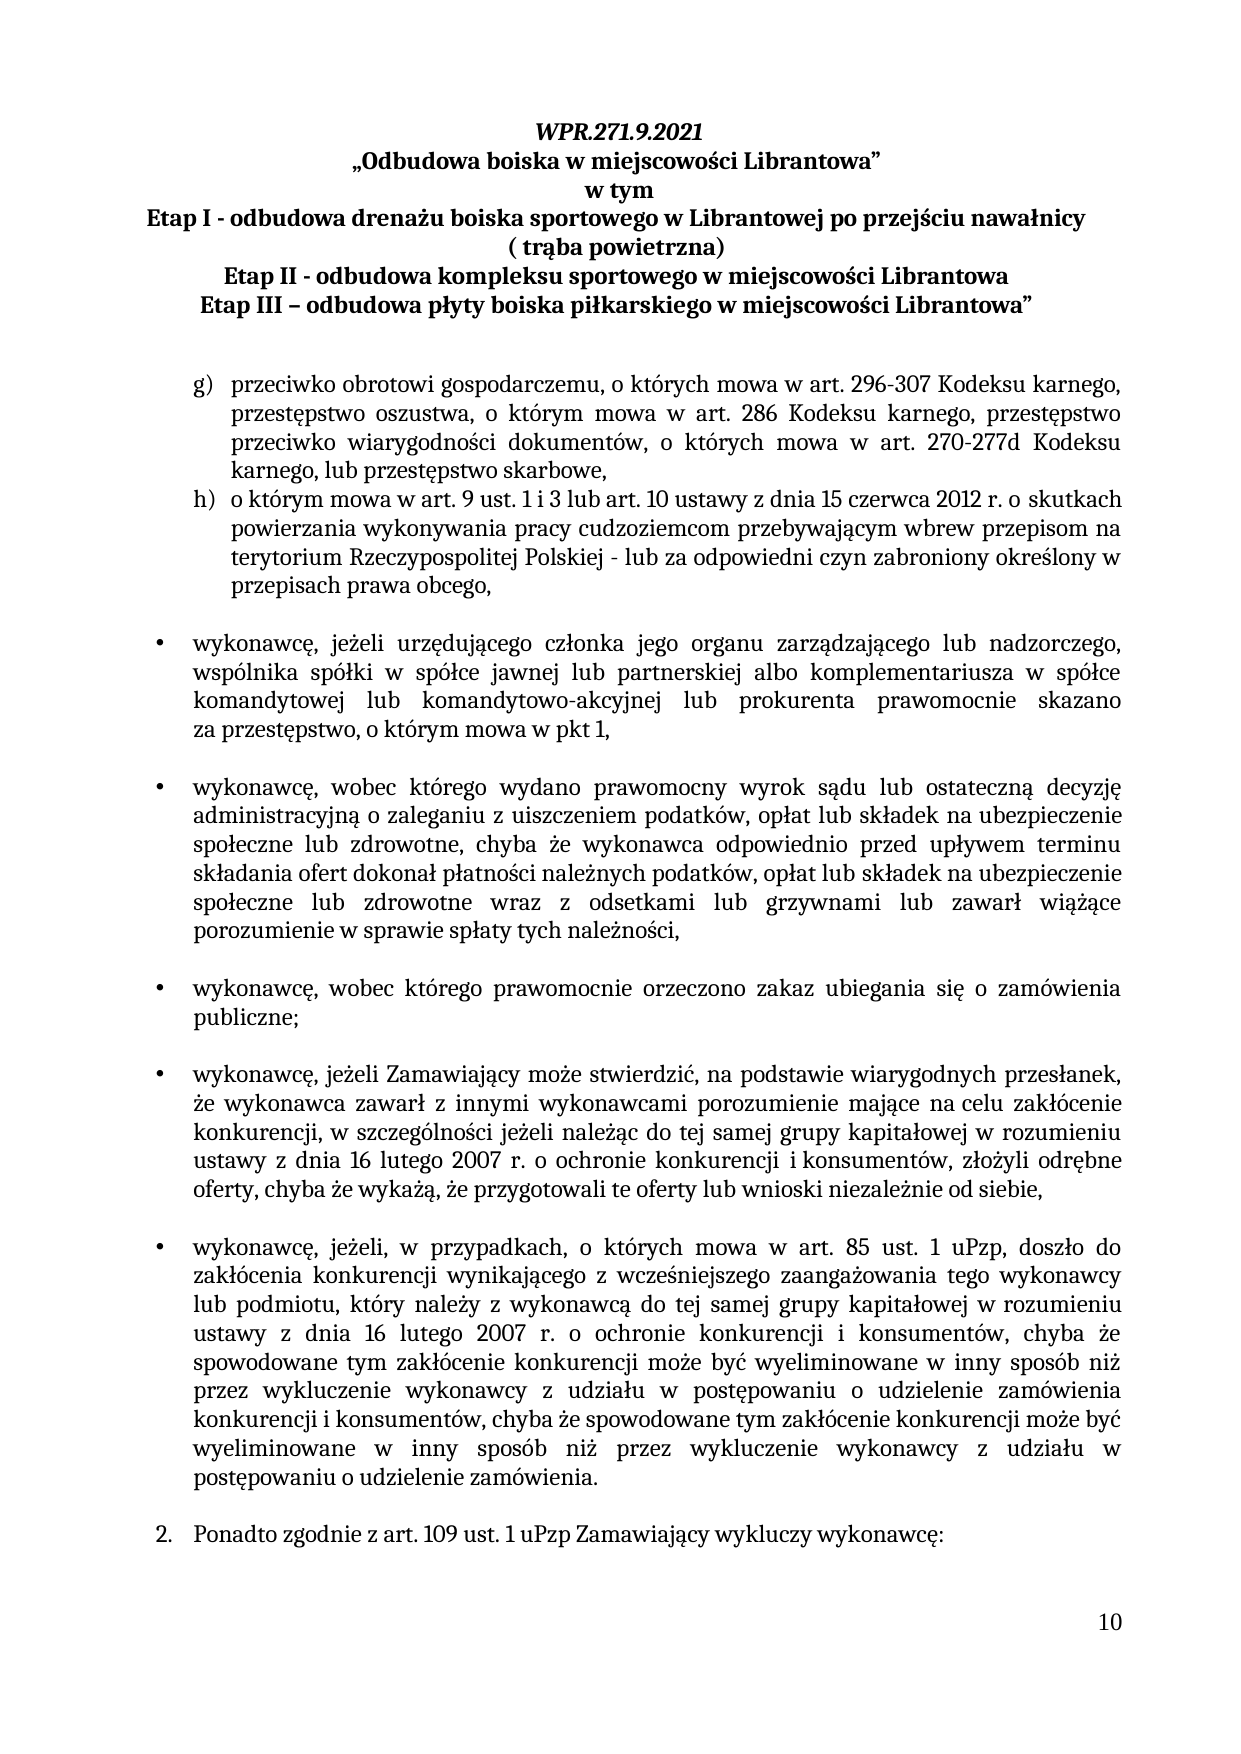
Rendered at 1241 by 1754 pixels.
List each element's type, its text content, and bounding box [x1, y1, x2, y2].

list przeciwko obrotowi gospodarczemu, o których mowa w art. 296-307 Kodeksu karnego, przestępstwo oszustwa, o którym mowa w art. 286 Kodeksu karnego, przestępstwo przeciwko wiarygodności dokumentów, o których mowa w art. 270-277d Kodeksu karnego, lub przestępstwo skarbowe, [193, 370, 1122, 485]
list wykonawcę, jeżeli urzędującego członka jego organu zarządzającego lub nadzorczego, wspólnika spółki w spółce jawnej lub partnerskiej albo komplementariusza w spółce komandytowej lub komandytowo-akcyjnej lub prokurenta prawomocnie skazano za przestępstwo, o którym mowa w pkt 1, [156, 629, 1122, 744]
list o którym mowa w art. 9 ust. 1 i 3 lub art. 10 ustawy z dnia 15 czerwca 2012 r. o skutkach powierzania wykonywania pracy cudzoziemcom przebywającym wbrew przepisom na terytorium Rzeczypospolitej Polskiej - lub za odpowiedni czyn zabroniony określony w przepisach prawa obcego, [193, 485, 1122, 600]
list wykonawcę, jeżeli, w przypadkach, o których mowa w art. 85 ust. 1 uPzp, doszło do zakłócenia konkurencji wynikającego z wcześniejszego zaangażowania tego wykonawcy lub podmiotu, który należy z wykonawcą do tej samej grupy kapitałowej w rozumieniu ustawy z dnia 16 lutego 2007 r. o ochronie konkurencji i konsumentów, chyba że spowodowane tym zakłócenie konkurencji może być wyeliminowane w inny sposób niż przez wykluczenie wykonawcy z udziału w postępowaniu o udzielenie zamówienia konkurencji i konsumentów, chyba że spowodowane tym zakłócenie konkurencji może być wyeliminowane w inny sposób niż przez wykluczenie wykonawcy z udziału w postępowaniu o udzielenie zamówienia. [156, 1233, 1122, 1491]
list wykonawcę, wobec którego wydano prawomocny wyrok sądu lub ostateczną decyzję administracyjną o zaleganiu z uiszczeniem podatków, opłat lub składek na ubezpieczenie społeczne lub zdrowotne, chyba że wykonawca odpowiednio przed upływem terminu składania ofert dokonał płatności należnych podatków, opłat lub składek na ubezpieczenie społeczne lub zdrowotne wraz z odsetkami lub grzywnami lub zawarł wiążące porozumienie w sprawie spłaty tych należności, [156, 773, 1122, 945]
list wykonawcę, wobec którego prawomocnie orzeczono zakaz ubiegania się o zamówienia publiczne; [156, 974, 1122, 1031]
list Ponadto zgodnie z art. 109 ust. 1 uPzp Zamawiający wykluczy wykonawcę: [156, 1520, 1122, 1549]
list wykonawcę, jeżeli Zamawiający może stwierdzić, na podstawie wiarygodnych przesłanek, że wykonawca zawarł z innymi wykonawcami porozumienie mające na celu zakłócenie konkurencji, w szczególności jeżeli należąc do tej samej grupy kapitałowej w rozumieniu ustawy z dnia 16 lutego 2007 r. o ochronie konkurencji i konsumentów, złożyli odrębne oferty, chyba że wykażą, że przygotowali te oferty lub wnioski niezależnie od siebie, [156, 1060, 1122, 1204]
